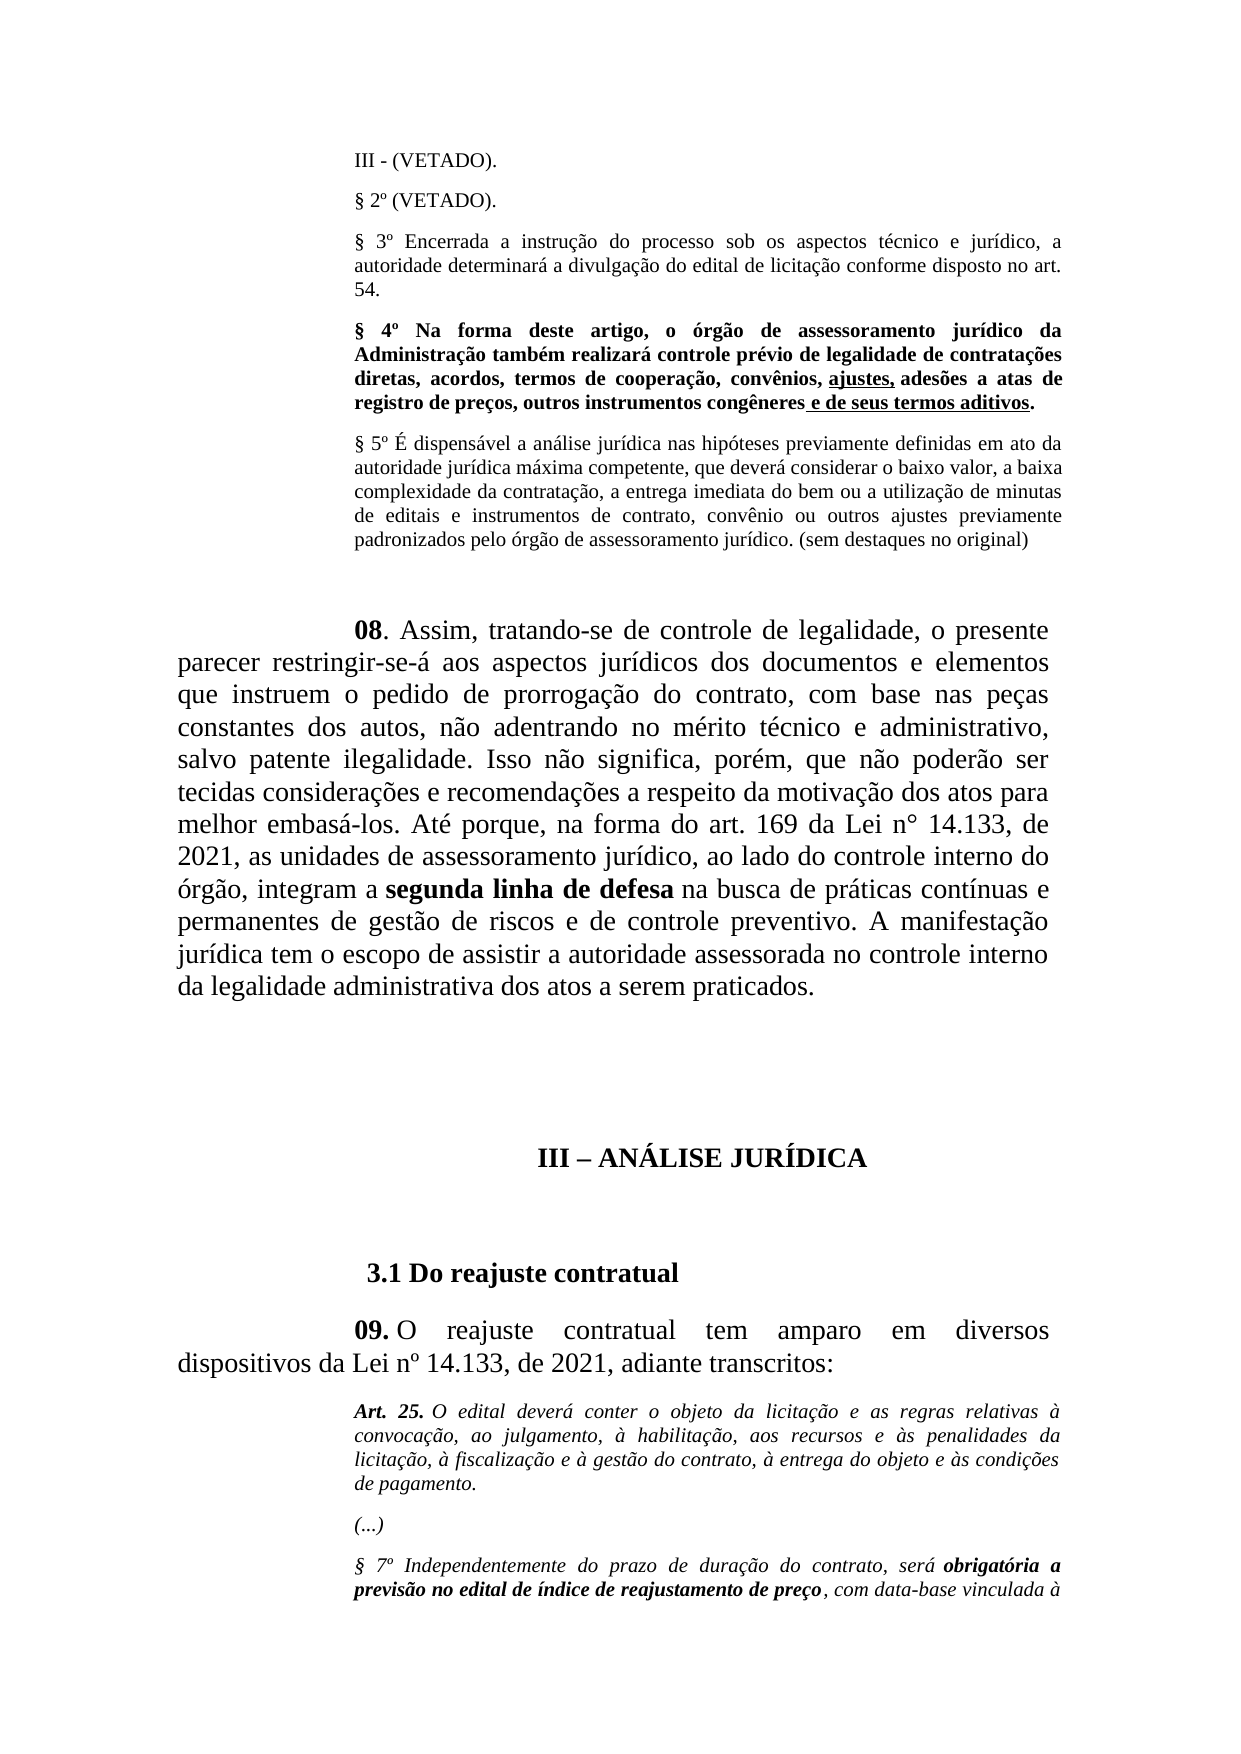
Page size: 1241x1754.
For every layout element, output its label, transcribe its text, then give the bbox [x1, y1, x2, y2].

text Art. 25. O edital deverá conter o objeto da licitação e as regras relativas à convocação, ao julgamento, à habilitação, aos recursos e às penalidades da licitação, à fiscalização e à gestão do contrato, à entrega do objeto e às condições de pagamento. [354, 1399, 1063, 1495]
text § 2º (VETADO). [354, 188, 1063, 212]
text III - (VETADO). [354, 148, 1063, 172]
text § 4º Na forma deste artigo, o órgão de assessoramento jurídico da Administração também realizará controle prévio de legalidade de contratações diretas, acordos, termos de cooperação, convênios, ajustes, adesões a atas de registro de preços, outros instrumentos congêneres e de seus termos aditivos. [354, 318, 1063, 414]
text 08. Assim, tratando-se de controle de legalidade, o presente parecer restringir-se-á aos aspectos jurídicos dos documentos e elementos que instruem o pedido de prorrogação do contrato, com base nas peças constantes dos autos, não adentrando no mérito técnico e administrativo, salvo patente ilegalidade. Isso não significa, porém, que não poderão ser tecidas considerações e recomendações a respeito da motivação dos atos para melhor embasá-los. Até porque, na forma do art. 169 da Lei n° 14.133, de 2021, as unidades de assessoramento jurídico, ao lado do controle interno do órgão, integram a segunda linha de defesa na busca de práticas contínuas e permanentes de gestão de riscos e de controle preventivo. A manifestação jurídica tem o escopo de assistir a autoridade assessorada no controle interno da legalidade administrativa dos atos a serem praticados. [177, 613, 1051, 1001]
text 3.1 Do reajuste contratual [190, 1256, 1051, 1288]
text § 3º Encerrada a instrução do processo sob os aspectos técnico e jurídico, a autoridade determinará a divulgação do edital de licitação conforme disposto no art. 54. [354, 229, 1063, 301]
text ­­09. O reajuste contratual tem amparo em diversos dispositivos da Lei nº 14.133, de 2021, adiante transcritos: [177, 1313, 1051, 1378]
text § 5º É dispensável a análise jurídica nas hipóteses previamente definidas em ato da autoridade jurídica máxima competente, que deverá considerar o baixo valor, a baixa complexidade da contratação, a entrega imediata do bem ou a utilização de minutas de editais e instrumentos de contrato, convênio ou outros ajustes previamente padronizados pelo órgão de assessoramento jurídico. (sem destaques no original) [354, 431, 1063, 551]
text III – ANÁLISE JURÍDICA [177, 1141, 1051, 1174]
text § 7º Independentemente do prazo de duração do contrato, será obrigatória a previsão no edital de índice de reajustamento de preço, com data-base vinculada à [354, 1553, 1063, 1601]
text (...) [354, 1512, 1063, 1536]
